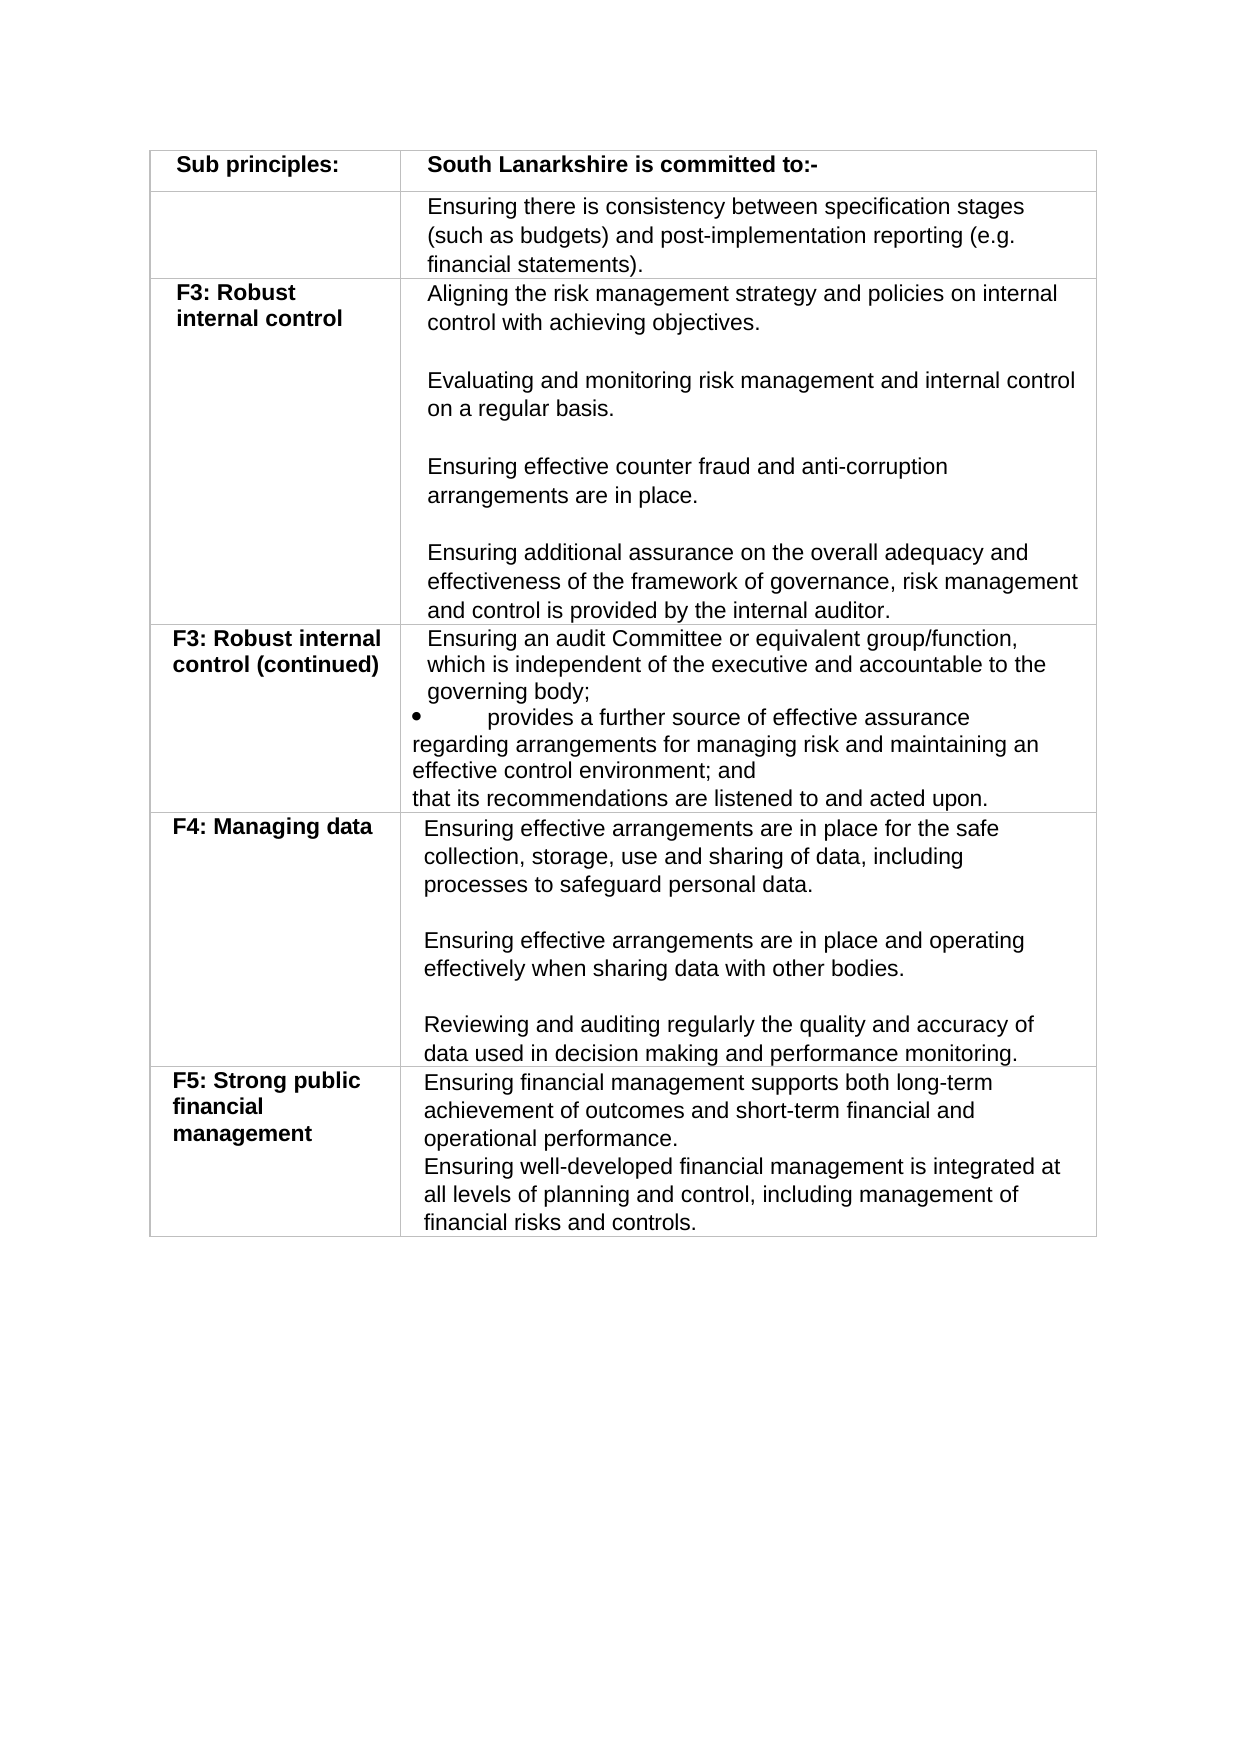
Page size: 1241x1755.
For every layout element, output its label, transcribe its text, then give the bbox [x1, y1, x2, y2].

table_header Sub principles: [151, 151, 400, 191]
table_cell F4: Managing data [151, 813, 400, 1066]
table_cell F3: Robust internal control (continued) [151, 625, 400, 812]
table_cell Ensuring financial management supports both long-term achievement of outcomes and short-term financial and operational performance. Ensuring well-developed financial management is integrated at all levels of planning and control, including management of financial risks and controls. [401, 1067, 1096, 1236]
table_cell [151, 192, 400, 278]
table_cell Ensuring effective arrangements are in place for the safe collection, storage, use and sharing of data, including processes to safeguard personal data. Ensuring effective arrangements are in place and operating effectively when sharing data with other bodies. Reviewing and auditing regularly the quality and accuracy of data used in decision making and performance monitoring. [401, 813, 1096, 1066]
table_cell F5: Strong public financial management [151, 1067, 400, 1236]
table_cell F3: Robust internal control [151, 279, 400, 624]
table_cell Ensuring an audit Committee or equivalent group/function, which is independent of the executive and accountable to the governing body; provides a further source of effective assurance regarding arrangements for managing risk and maintaining an effective control environment; and that its recommendations are listened to and acted upon. [401, 625, 1096, 812]
table_cell Ensuring there is consistency between specification stages (such as budgets) and post-implementation reporting (e.g. financial statements). [401, 192, 1096, 278]
table_header South Lanarkshire is committed to:- [401, 151, 1096, 191]
table_cell Aligning the risk management strategy and policies on internal control with achieving objectives. Evaluating and monitoring risk management and internal control on a regular basis. Ensuring effective counter fraud and anti-corruption arrangements are in place. Ensuring additional assurance on the overall adequacy and effectiveness of the framework of governance, risk management and control is provided by the internal auditor. [401, 279, 1096, 624]
